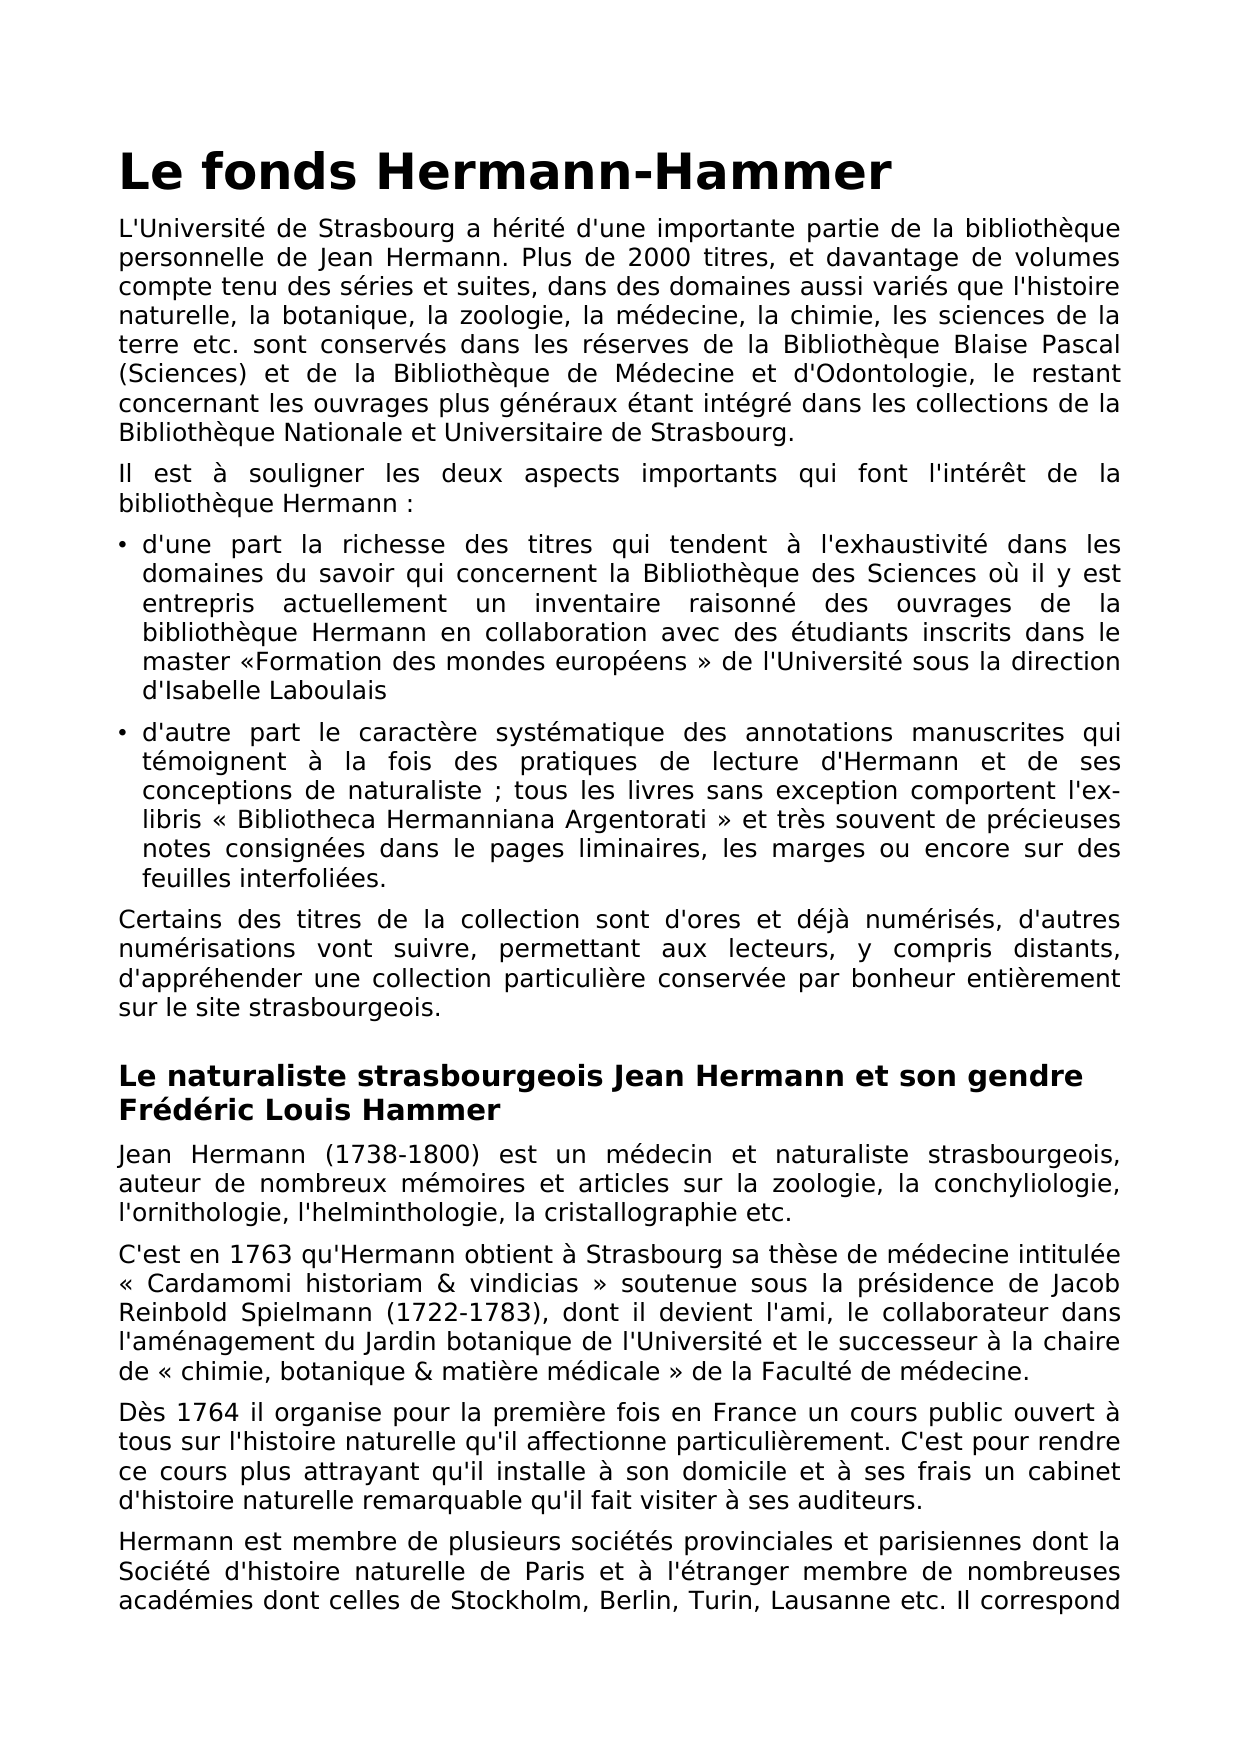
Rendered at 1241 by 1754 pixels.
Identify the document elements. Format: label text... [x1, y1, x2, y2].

text Certains des titres de la collection sont d'ores et déjà numérisés, d'autres numérisations vont suivre, permettant aux lecteurs, y compris distants, d'appréhender une collection particulière conservée par bonheur entièrement sur le site strasbourgeois. [118, 906, 1122, 1022]
text Hermann est membre de plusieurs sociétés provinciales et parisiennes dont la Société d'histoire naturelle de Paris et à l'étranger membre de nombreuses académies dont celles de Stockholm, Berlin, Turin, Lausanne etc. Il correspond [118, 1528, 1122, 1615]
text C'est en 1763 qu'Hermann obtient à Strasbourg sa thèse de médecine intitulée « Cardamomi historiam & vindicias » soutenue sous la présidence de Jacob Reinbold Spielmann (1722-1783), dont il devient l'ami, le collaborateur dans l'aménagement du Jardin botanique de l'Université et le successeur à la chaire de « chimie, botanique & matière médicale » de la Faculté de médecine. [118, 1240, 1122, 1386]
text Il est à souligner les deux aspects importants qui font l'intérêt de la bibliothèque Hermann : [118, 460, 1122, 518]
subtitle Le fonds Hermann-Hammer [118, 143, 1122, 201]
text Jean Hermann (1738-1800) est un médecin et naturaliste strasbourgeois, auteur de nombreux mémoires et articles sur la zoologie, la conchyliologie, l'ornithologie, l'helminthologie, la cristallographie etc. [118, 1140, 1122, 1228]
text L'Université de Strasbourg a hérité d'une importante partie de la bibliothèque personnelle de Jean Hermann. Plus de 2000 titres, et davantage de volumes compte tenu des séries et suites, dans des domaines aussi variés que l'histoire naturelle, la botanique, la zoologie, la médecine, la chimie, les sciences de la terre etc. sont conservés dans les réserves de la Bibliothèque Blaise Pascal (Sciences) et de la Bibliothèque de Médecine et d'Odontologie, le restant concernant les ouvrages plus généraux étant intégré dans les collections de la Bibliothèque Nationale et Universitaire de Strasbourg. [118, 214, 1122, 447]
subtitle Le naturaliste strasbourgeois Jean Hermann et son gendre Frédéric Louis Hammer [118, 1060, 1122, 1128]
list d'autre part le caractère systématique des annotations manuscrites qui témoignent à la fois des pratiques de lecture d'Hermann et de ses conceptions de naturaliste ; tous les livres sans exception comportent l'ex-libris « Bibliotheca Hermanniana Argentorati » et très souvent de précieuses notes consignées dans le pages liminaires, les marges ou encore sur des feuilles interfoliées. [118, 718, 1122, 893]
text Dès 1764 il organise pour la première fois en France un cours public ouvert à tous sur l'histoire naturelle qu'il affectionne particulièrement. C'est pour rendre ce cours plus attrayant qu'il installe à son domicile et à ses frais un cabinet d'histoire naturelle remarquable qu'il fait visiter à ses auditeurs. [118, 1398, 1122, 1515]
list d'une part la richesse des titres qui tendent à l'exhaustivité dans les domaines du savoir qui concernent la Bibliothèque des Sciences où il y est entrepris actuellement un inventaire raisonné des ouvrages de la bibliothèque Hermann en collaboration avec des étudiants inscrits dans le master «Formation des mondes européens » de l'Université sous la direction d'Isabelle Laboulais [118, 531, 1122, 706]
